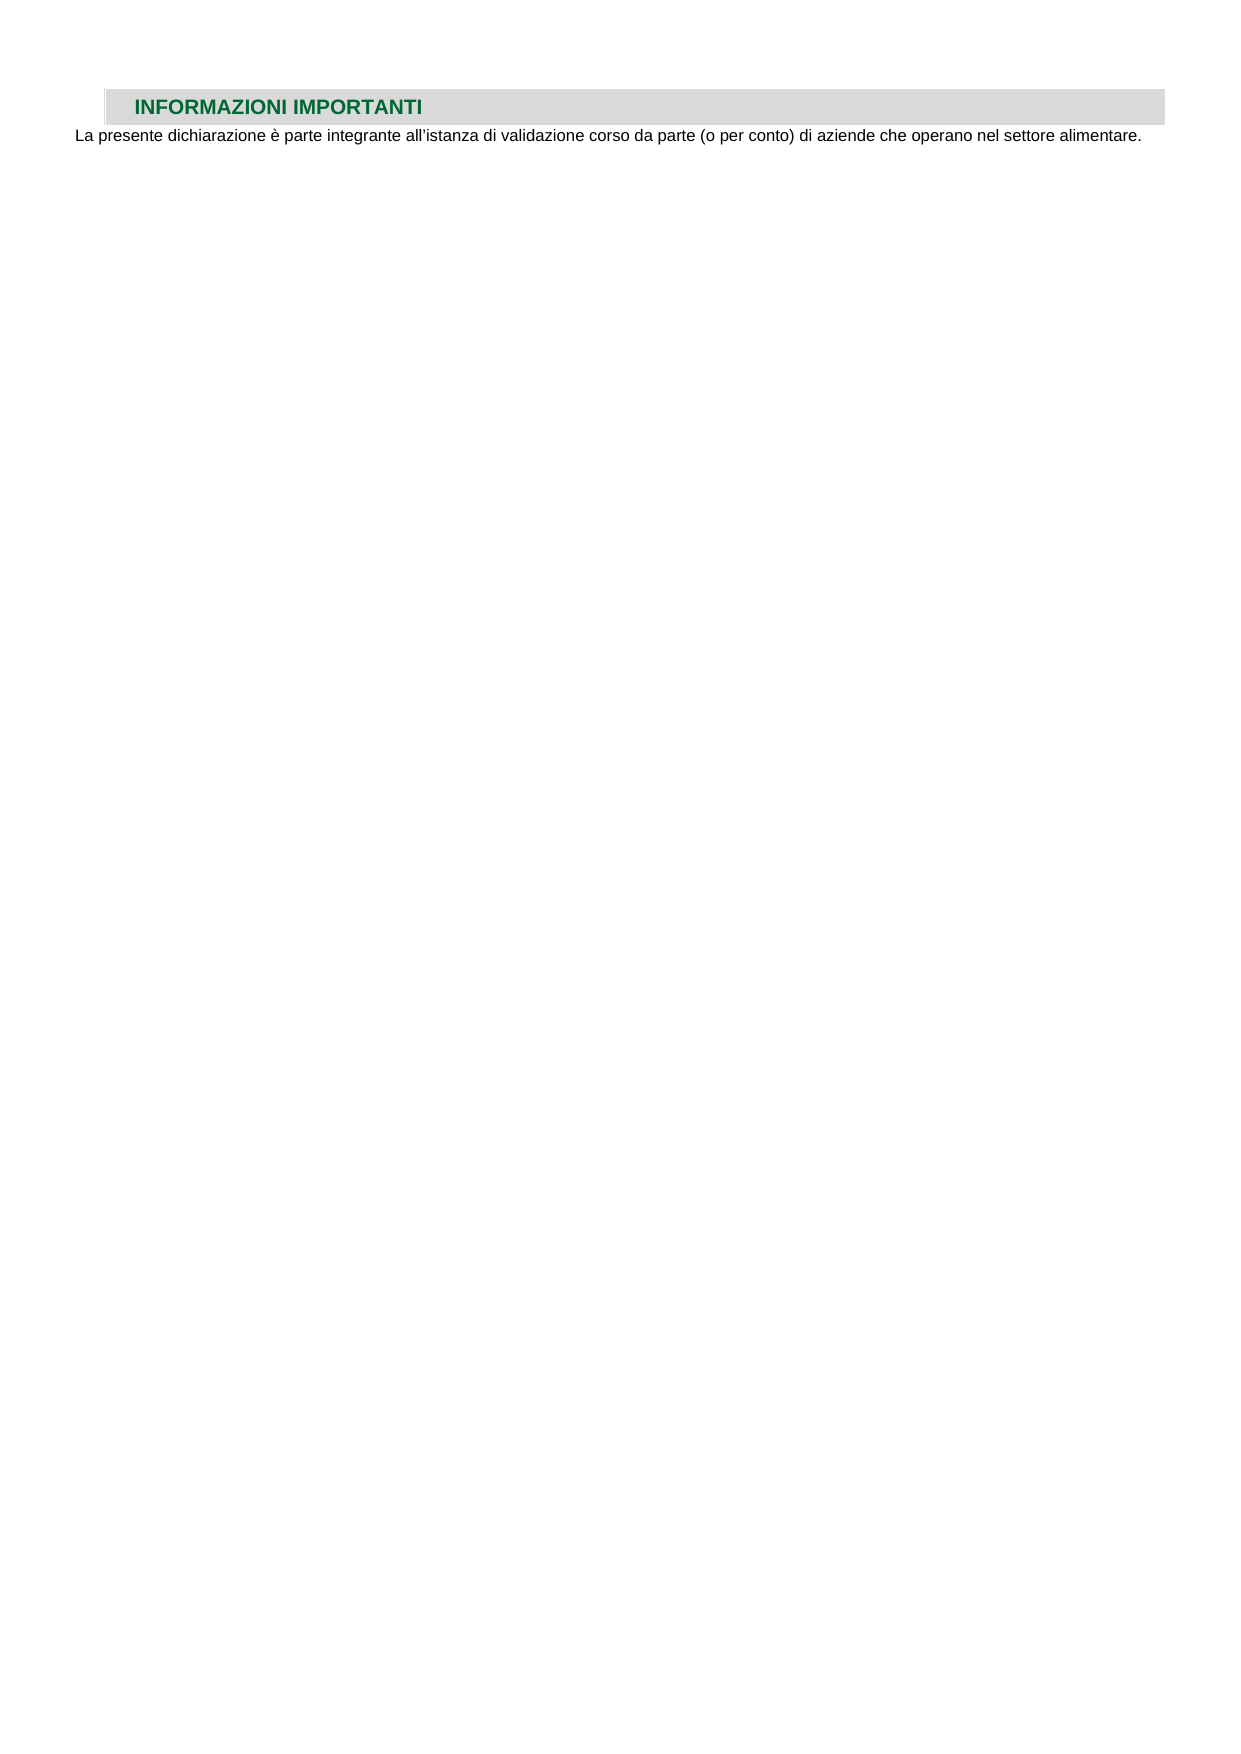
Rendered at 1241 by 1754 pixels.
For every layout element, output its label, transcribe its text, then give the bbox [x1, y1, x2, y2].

text INFORMAZIONI IMPORTANTI [106, 89, 1165, 125]
text La presente dichiarazione è parte integrante all’istanza di validazione corso da parte (o per conto) di aziende che operano nel settore alimentare. [75, 125, 1165, 144]
